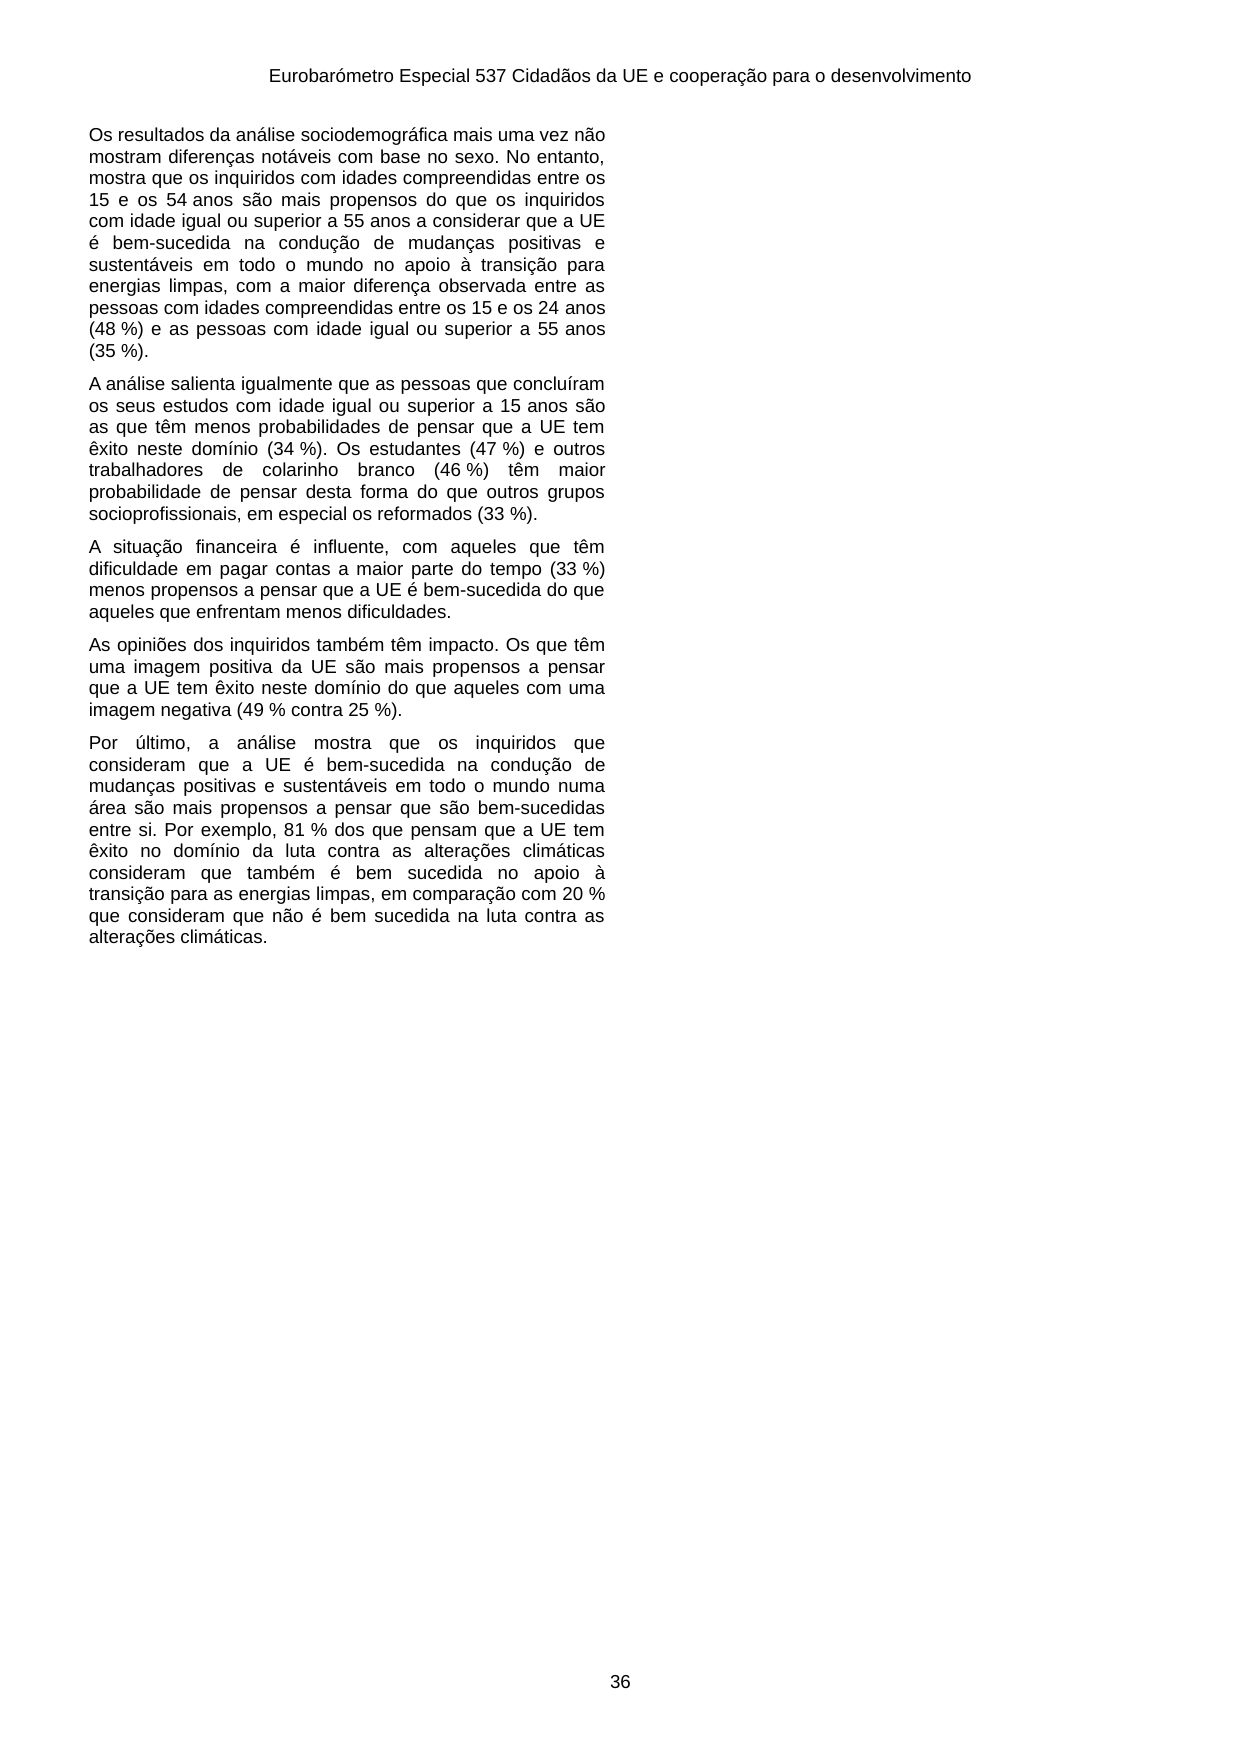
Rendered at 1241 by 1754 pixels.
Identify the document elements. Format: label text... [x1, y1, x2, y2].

text A situação financeira é influente, com aqueles que têm dificuldade em pagar contas a maior parte do tempo (33 %) menos propensos a pensar que a UE é bem-sucedida do que aqueles que enfrentam menos dificuldades. [88, 536, 605, 622]
text A análise salienta igualmente que as pessoas que concluíram os seus estudos com idade igual ou superior a 15 anos são as que têm menos probabilidades de pensar que a UE tem êxito neste domínio (34 %). Os estudantes (47 %) e outros trabalhadores de colarinho branco (46 %) têm maior probabilidade de pensar desta forma do que outros grupos socioprofissionais, em especial os reformados (33 %). [88, 373, 605, 524]
text Os resultados da análise sociodemográfica mais uma vez não mostram diferenças notáveis com base no sexo. No entanto, mostra que os inquiridos com idades compreendidas entre os 15 e os 54 anos são mais propensos do que os inquiridos com idade igual ou superior a 55 anos a considerar que a UE é bem-sucedida na condução de mudanças positivas e sustentáveis em todo o mundo no apoio à transição para energias limpas, com a maior diferença observada entre as pessoas com idades compreendidas entre os 15 e os 24 anos (48 %) e as pessoas com idade igual ou superior a 55 anos (35 %). [88, 124, 605, 361]
text Por último, a análise mostra que os inquiridos que consideram que a UE é bem-sucedida na condução de mudanças positivas e sustentáveis em todo o mundo numa área são mais propensos a pensar que são bem-sucedidas entre si. Por exemplo, 81 % dos que pensam que a UE tem êxito no domínio da luta contra as alterações climáticas consideram que também é bem sucedida no apoio à transição para as energias limpas, em comparação com 20 % que consideram que não é bem sucedida na luta contra as alterações climáticas. [88, 732, 605, 948]
text As opiniões dos inquiridos também têm impacto. Os que têm uma imagem positiva da UE são mais propensos a pensar que a UE tem êxito neste domínio do que aqueles com uma imagem negativa (49 % contra 25 %). [88, 634, 605, 720]
